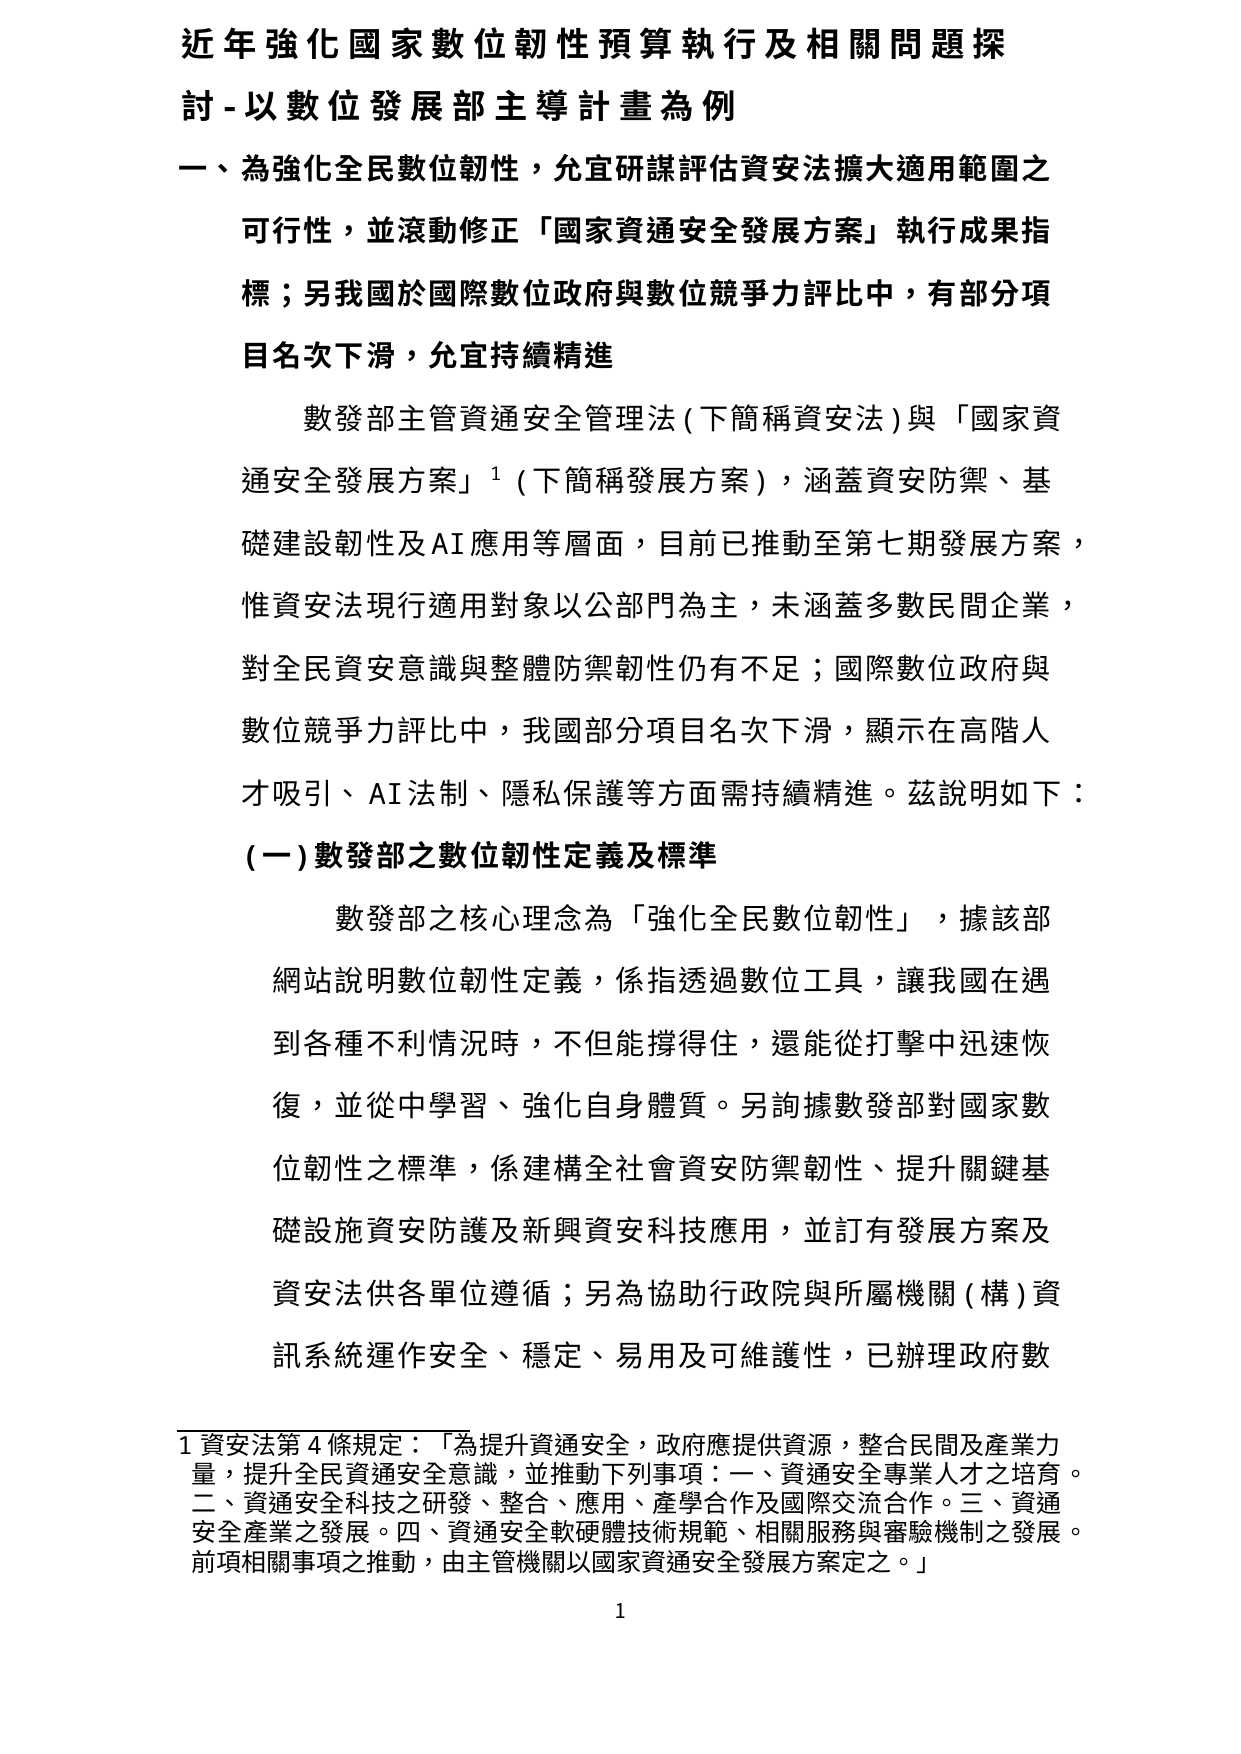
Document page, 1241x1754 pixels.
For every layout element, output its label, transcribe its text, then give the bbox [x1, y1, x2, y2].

text 近年強化國家數位韌性預算執行及相關問題探討-以數位發展部主導計畫為例 [177, 0, 1063, 125]
text (一)數發部之數位韌性定義及標準 [236, 812, 1063, 875]
text 資安法第4條規定：「為提升資通安全，政府應提供資源，整合民間及產業力量，提升全民資通安全意識，並推動下列事項：一、資通安全專業人才之培育。二、資通安全科技之研發、整合、應用、產學合作及國際交流合作。三、資通安全產業之發展。四、資通安全軟硬體技術規範、相關服務與審驗機制之發展。前項相關事項之推動，由主管機關以國家資通安全發展方案定之。」 [177, 1431, 1063, 1577]
text 數發部之核心理念為「強化全民數位韌性」，據該部網站說明數位韌性定義，係指透過數位工具，讓我國在遇到各種不利情況時，不但能撐得住，還能從打擊中迅速恢復，並從中學習、強化自身體質。另詢據數發部對國家數位韌性之標準，係建構全社會資安防禦韌性、提升關鍵基礎設施資安防護及新興資安科技應用，並訂有發展方案及資安法供各單位遵循；另為協助行政院與所屬機關(構)資訊系統運作安全、穩定、易用及可維護性，已辦理政府數 [266, 875, 1063, 1375]
text 數發部主管資通安全管理法(下簡稱資安法)與「國家資通安全發展方案」(下簡稱發展方案)，涵蓋資安防禦、基礎建設韌性及AI應用等層面，目前已推動至第七期發展方案，惟資安法現行適用對象以公部門為主，未涵蓋多數民間企業，對全民資安意識與整體防禦韌性仍有不足；國際數位政府與數位競爭力評比中，我國部分項目名次下滑，顯示在高階人才吸引、AI法制、隱私保護等方面需持續精進。茲說明如下： [236, 375, 1063, 812]
text 一、為強化全民數位韌性，允宜研謀評估資安法擴大適用範圍之可行性，並滾動修正「國家資通安全發展方案」執行成果指標；另我國於國際數位政府與數位競爭力評比中，有部分項目名次下滑，允宜持續精進 [177, 125, 1063, 375]
